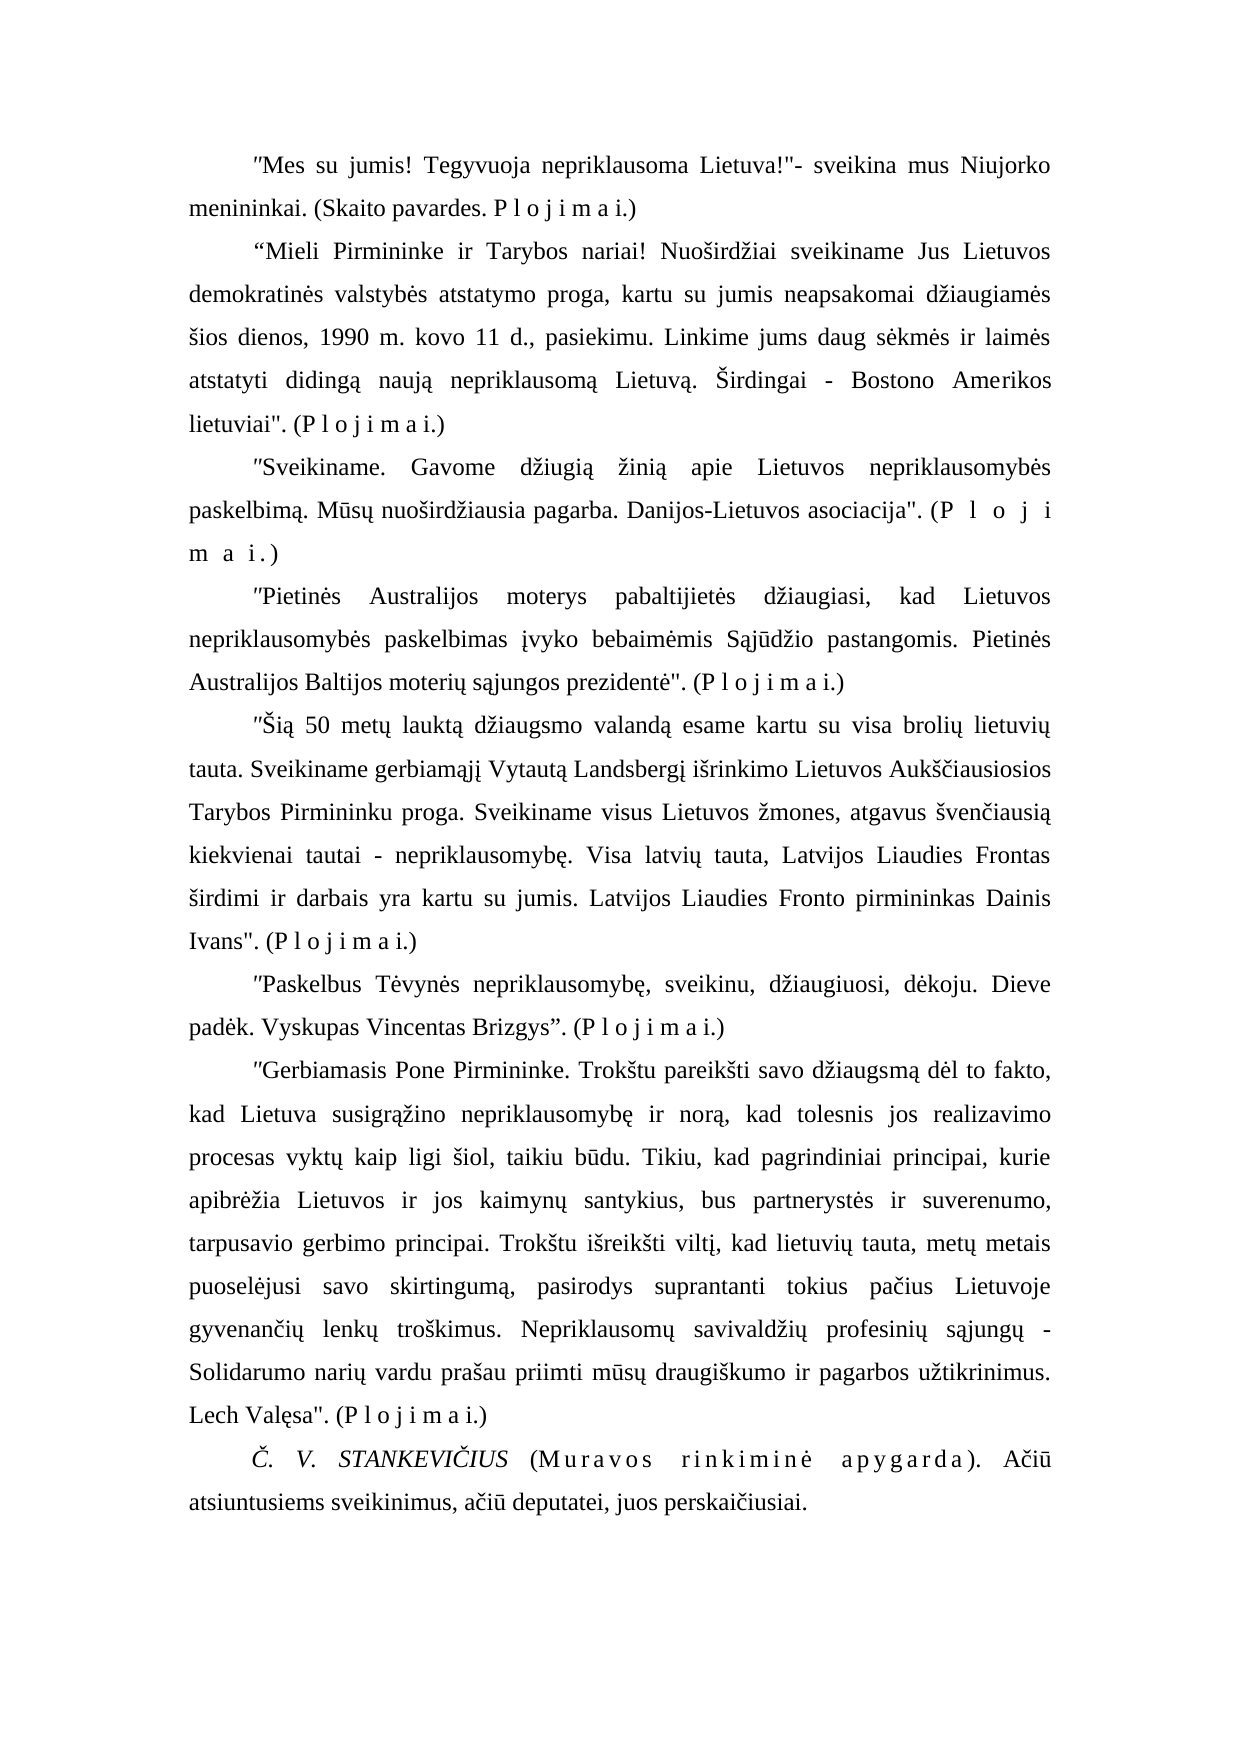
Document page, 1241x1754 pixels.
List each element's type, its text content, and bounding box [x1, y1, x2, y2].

text "Paskelbus Tėvynės nepriklausomybę, sveikinu, džiaugiuosi, dėkoju. Dieve padėk. Vyskupas Vincentas Brizgys”. (P l o j i m a i.) [189, 969, 1052, 1041]
text "Sveikiname. Gavome džiugią žinią apie Lietuvos nepriklausomybės paskelbimą. Mūsų nuoširdžiausia pagarba. Danijos-Lietuvos asociacija". (P l o j i m a i.) [189, 452, 1052, 567]
text "Mes su jumis! Tegyvuoja nepriklausoma Lietuva!"- sveikina mus Niujorko menininkai. (Skaito pavardes. P l o j i m a i.) [189, 150, 1052, 222]
text "Šią 50 metų lauktą džiaugsmo valandą esame kartu su visa brolių lietuvių tauta. Sveikiname gerbiamąjį Vytautą Landsbergį išrinkimo Lietuvos Aukščiausiosios Tarybos Pirmininku proga. Sveikiname visus Lietuvos žmones, atgavus švenčiausią kiekvienai tautai - nepriklausomybę. Visa latvių tauta, Latvijos Liaudies Frontas širdimi ir darbais yra kartu su jumis. Latvijos Liaudies Fronto pirmininkas Dainis Ivans". (P l o j i m a i.) [189, 711, 1052, 955]
text Č. V. Stankevičius (Muravos rinkiminė apygarda). Ačiū atsiuntusiems sveikinimus, ačiū deputatei, juos perskaičiusiai. [189, 1444, 1052, 1516]
text "Pietinės Australijos moterys pabaltijietės džiaugiasi, kad Lietuvos nepriklausomybės paskelbimas įvyko bebaimėmis Sąjūdžio pastangomis. Pietinės Australijos Baltijos moterių sąjungos prezidentė". (P l o j i m a i.) [189, 581, 1052, 696]
text “Mieli Pirmininke ir Tarybos nariai! Nuoširdžiai sveikiname Jus Lietuvos demokratinės valstybės atstatymo proga, kartu su jumis neapsakomai džiaugiamės šios dienos, 1990 m. kovo 11 d., pasiekimu. Linkime jums daug sėkmės ir laimės atstatyti didingą naują nepriklausomą Lietuvą. Širdingai - Bostono Ame­rikos lietuviai". (P l o j i m a i.) [189, 236, 1052, 437]
text "Gerbiamasis Pone Pirmininke. Trokštu pareikšti savo džiaugs­mą dėl to fakto, kad Lietuva susigrąžino nepriklausomybę ir no­rą, kad tolesnis jos realizavimo procesas vyktų kaip ligi šiol, taikiu būdu. Tikiu, kad pagrindiniai principai, kurie apibrėžia Lietuvos ir jos kaimynų santykius, bus partnerystės ir suverenu­mo, tarpusavio gerbimo principai. Trokštu išreikšti viltį, kad lietuvių tauta, metų metais puoselėjusi savo skirtingumą, pasirodys suprantanti tokius pačius Lietuvoje gyvenančių lenkų troškimus. Nepriklausomų savivaldžių profesinių sąjungų - Solidarumo na­rių vardu prašau priimti mūsų draugiškumo ir pagarbos užtikrinimus. Lech Valęsa". (P l o j i m a i.) [189, 1056, 1052, 1429]
